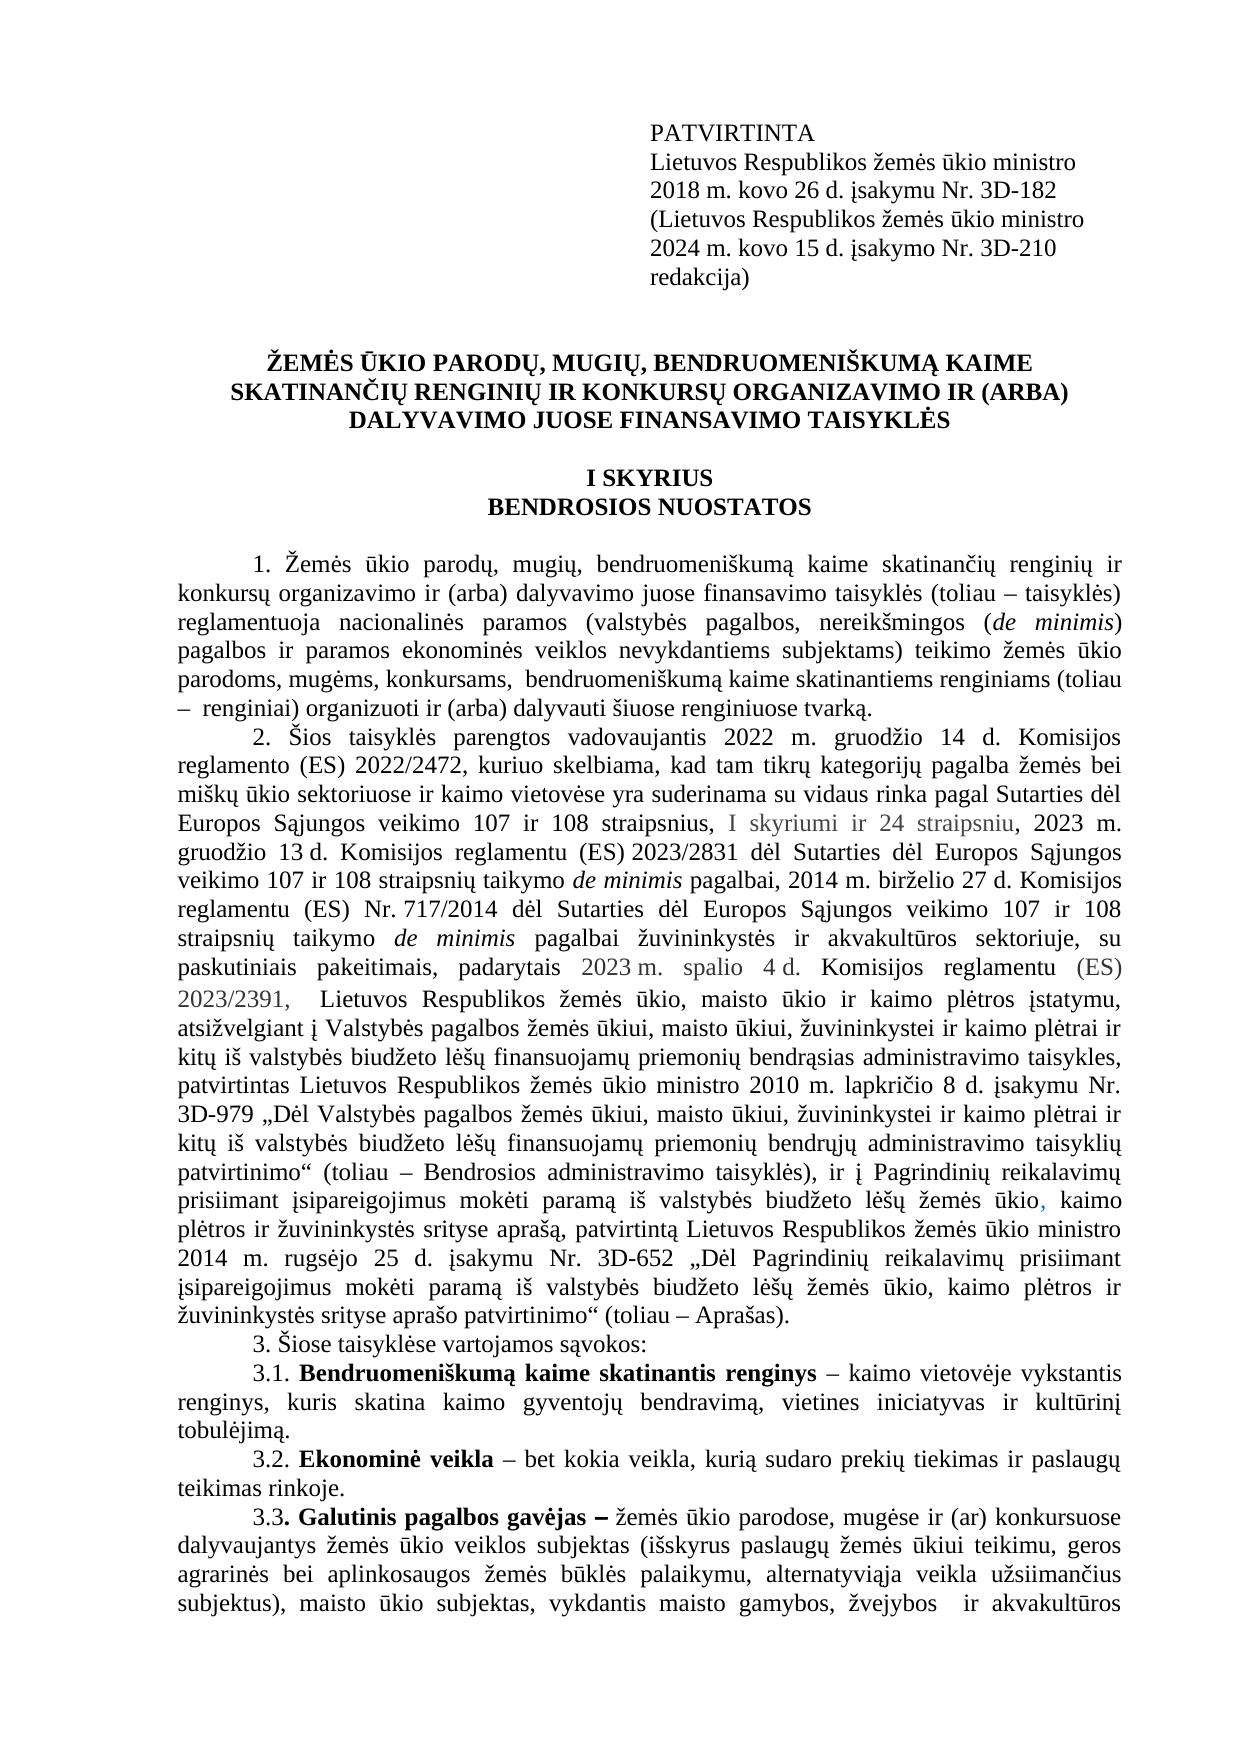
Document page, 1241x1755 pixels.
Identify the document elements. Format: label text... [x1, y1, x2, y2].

text 3.2. Ekonominė veikla – bet kokia veikla, kurią sudaro prekių tiekimas ir paslaugų teikimas rinkoje. [177, 1444, 1122, 1502]
text ŽEMĖS ŪKIO PARODŲ, MUGIŲ, BENDRUOMENIŠKUMĄ KAIME SKATINANČIŲ RENGINIŲ IR KONKURSŲ ORGANIZAVIMO IR (ARBA) DALYVAVIMO JUOSE FINANSAVIMO TAISYKLĖS [177, 348, 1122, 434]
text 3. Šiose taisyklėse vartojamos sąvokos: [177, 1329, 1122, 1358]
text 3.3. Galutinis pagalbos gavėjas – žemės ūkio parodose, mugėse ir (ar) konkursuose dalyvaujantys žemės ūkio veiklos subjektas (išskyrus paslaugų žemės ūkiui teikimu, geros agrarinės bei aplinkosaugos žemės būklės palaikymu, alternatyviąja veikla užsiimančius subjektus), maisto ūkio subjektas, vykdantis maisto gamybos, žvejybos ir akvakultūros [177, 1502, 1122, 1617]
text Lietuvos Respublikos žemės ūkio ministro [650, 147, 1122, 176]
text 2024 m. kovo 15 d. įsakymo Nr. 3D-210 [650, 233, 1122, 262]
text 2018 m. kovo 26 d. įsakymu Nr. 3D-182 [650, 176, 1122, 204]
text PATVIRTINTA [650, 118, 1122, 147]
text 2. Šios taisyklės parengtos vadovaujantis 2022 m. gruodžio 14 d. Komisijos reglamento (ES) 2022/2472, kuriuo skelbiama, kad tam tikrų kategorijų pagalba žemės bei miškų ūkio sektoriuose ir kaimo vietovėse yra suderinama su vidaus rinka pagal Sutarties dėl Europos Sąjungos veikimo 107 ir 108 straipsnius, I skyriumi ir 24 straipsniu, 2023 m. gruodžio 13 d. Komisijos reglamentu (ES) 2023/2831 dėl Sutarties dėl Europos Sąjungos veikimo 107 ir 108 straipsnių taikymo de minimis pagalbai, 2014 m. birželio 27 d. Komisijos reglamentu (ES) Nr. 717/2014 dėl Sutarties dėl Europos Sąjungos veikimo 107 ir 108 straipsnių taikymo de minimis pagalbai žuvininkystės ir akvakultūros sektoriuje, su paskutiniais pakeitimais, padarytais 2023 m. spalio 4 d. Komisijos reglamentu (ES) 2023/2391, Lietuvos Respublikos žemės ūkio, maisto ūkio ir kaimo plėtros įstatymu, atsižvelgiant į Valstybės pagalbos žemės ūkiui, maisto ūkiui, žuvininkystei ir kaimo plėtrai ir kitų iš valstybės biudžeto lėšų finansuojamų priemonių bendrąsias administravimo taisykles, patvirtintas Lietuvos Respublikos žemės ūkio ministro 2010 m. lapkričio 8 d. įsakymu Nr. 3D-979 „Dėl Valstybės pagalbos žemės ūkiui, maisto ūkiui, žuvininkystei ir kaimo plėtrai ir kitų iš valstybės biudžeto lėšų finansuojamų priemonių bendrųjų administravimo taisyklių patvirtinimo“ (toliau – Bendrosios administravimo taisyklės), ir į Pagrindinių reikalavimų prisiimant įsipareigojimus mokėti paramą iš valstybės biudžeto lėšų žemės ūkio, kaimo plėtros ir žuvininkystės srityse aprašą, patvirtintą Lietuvos Respublikos žemės ūkio ministro 2014 m. rugsėjo 25 d. įsakymu Nr. 3D-652 „Dėl Pagrindinių reikalavimų prisiimant įsipareigojimus mokėti paramą iš valstybės biudžeto lėšų žemės ūkio, kaimo plėtros ir žuvininkystės srityse aprašo patvirtinimo“ (toliau – Aprašas). [177, 722, 1122, 1329]
text 3.1. Bendruomeniškumą kaime skatinantis renginys – kaimo vietovėje vykstantis renginys, kuris skatina kaimo gyventojų bendravimą, vietines iniciatyvas ir kultūrinį tobulėjimą. [177, 1358, 1122, 1444]
text I SKYRIUS [177, 463, 1122, 492]
text BENDROSIOS NUOSTATOS [177, 492, 1122, 521]
text redakcija) [650, 262, 1122, 291]
text (Lietuvos Respublikos žemės ūkio ministro [650, 204, 1122, 233]
text 1. Žemės ūkio parodų, mugių, bendruomeniškumą kaime skatinančių renginių ir konkursų organizavimo ir (arba) dalyvavimo juose finansavimo taisyklės (toliau – taisyklės) reglamentuoja nacionalinės paramos (valstybės pagalbos, nereikšmingos (de minimis) pagalbos ir paramos ekonominės veiklos nevykdantiems subjektams) teikimo žemės ūkio parodoms, mugėms, konkursams, bendruomeniškumą kaime skatinantiems renginiams (toliau – renginiai) organizuoti ir (arba) dalyvauti šiuose renginiuose tvarką. [177, 549, 1122, 722]
